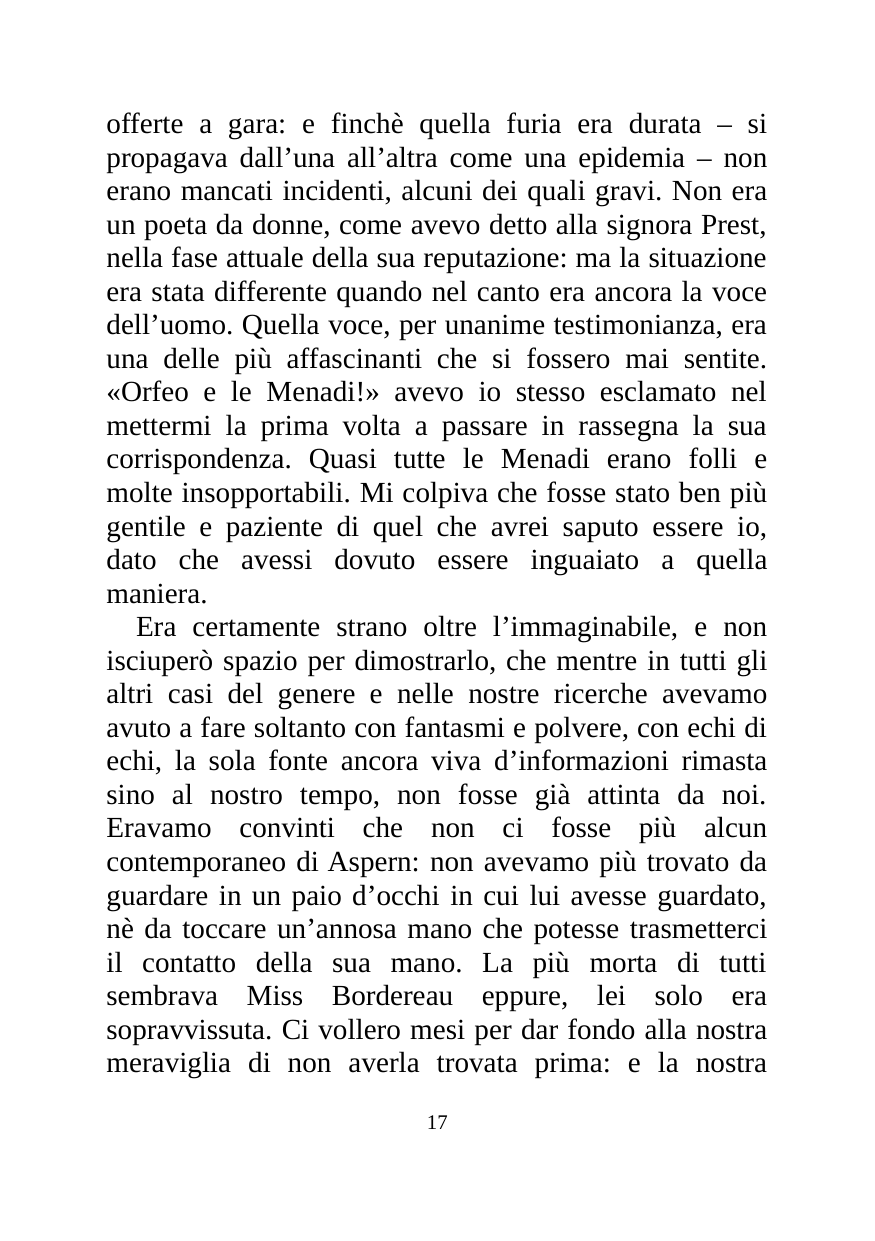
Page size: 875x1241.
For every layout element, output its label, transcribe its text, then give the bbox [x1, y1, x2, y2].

text offerte a gara: e finchè quella furia era durata – si propagava dall’una all’altra come una epidemia – non erano mancati incidenti, alcuni dei quali gravi. Non era un poeta da donne, come avevo detto alla signora Prest, nella fase attuale della sua reputazione: ma la situazione era stata differente quando nel canto era ancora la voce dell’uomo. Quella voce, per unanime testimonianza, era una delle più affascinanti che si fossero mai sentite. «Orfeo e le Menadi!» avevo io stesso esclamato nel mettermi la prima volta a passare in rassegna la sua corrispondenza. Quasi tutte le Menadi erano folli e molte insopportabili. Mi colpiva che fosse stato ben più gentile e paziente di quel che avrei saputo essere io, dato che avessi dovuto essere inguaiato a quella maniera. [106, 106, 768, 609]
text Era certamente strano oltre l’immaginabile, e non isciuperò spazio per dimostrarlo, che mentre in tutti gli altri casi del genere e nelle nostre ricerche avevamo avuto a fare soltanto con fantasmi e polvere, con echi di echi, la sola fonte ancora viva d’informazioni rimasta sino al nostro tempo, non fosse già attinta da noi. Eravamo convinti che non ci fosse più alcun contemporaneo di Aspern: non avevamo più trovato da guardare in un paio d’occhi in cui lui avesse guardato, nè da toccare un’annosa mano che potesse trasmetterci il contatto della sua mano. La più morta di tutti sembrava Miss Bordereau eppure, lei solo era sopravvissuta. Ci vollero mesi per dar fondo alla nostra meraviglia di non averla trovata prima: e la nostra [106, 609, 768, 1079]
